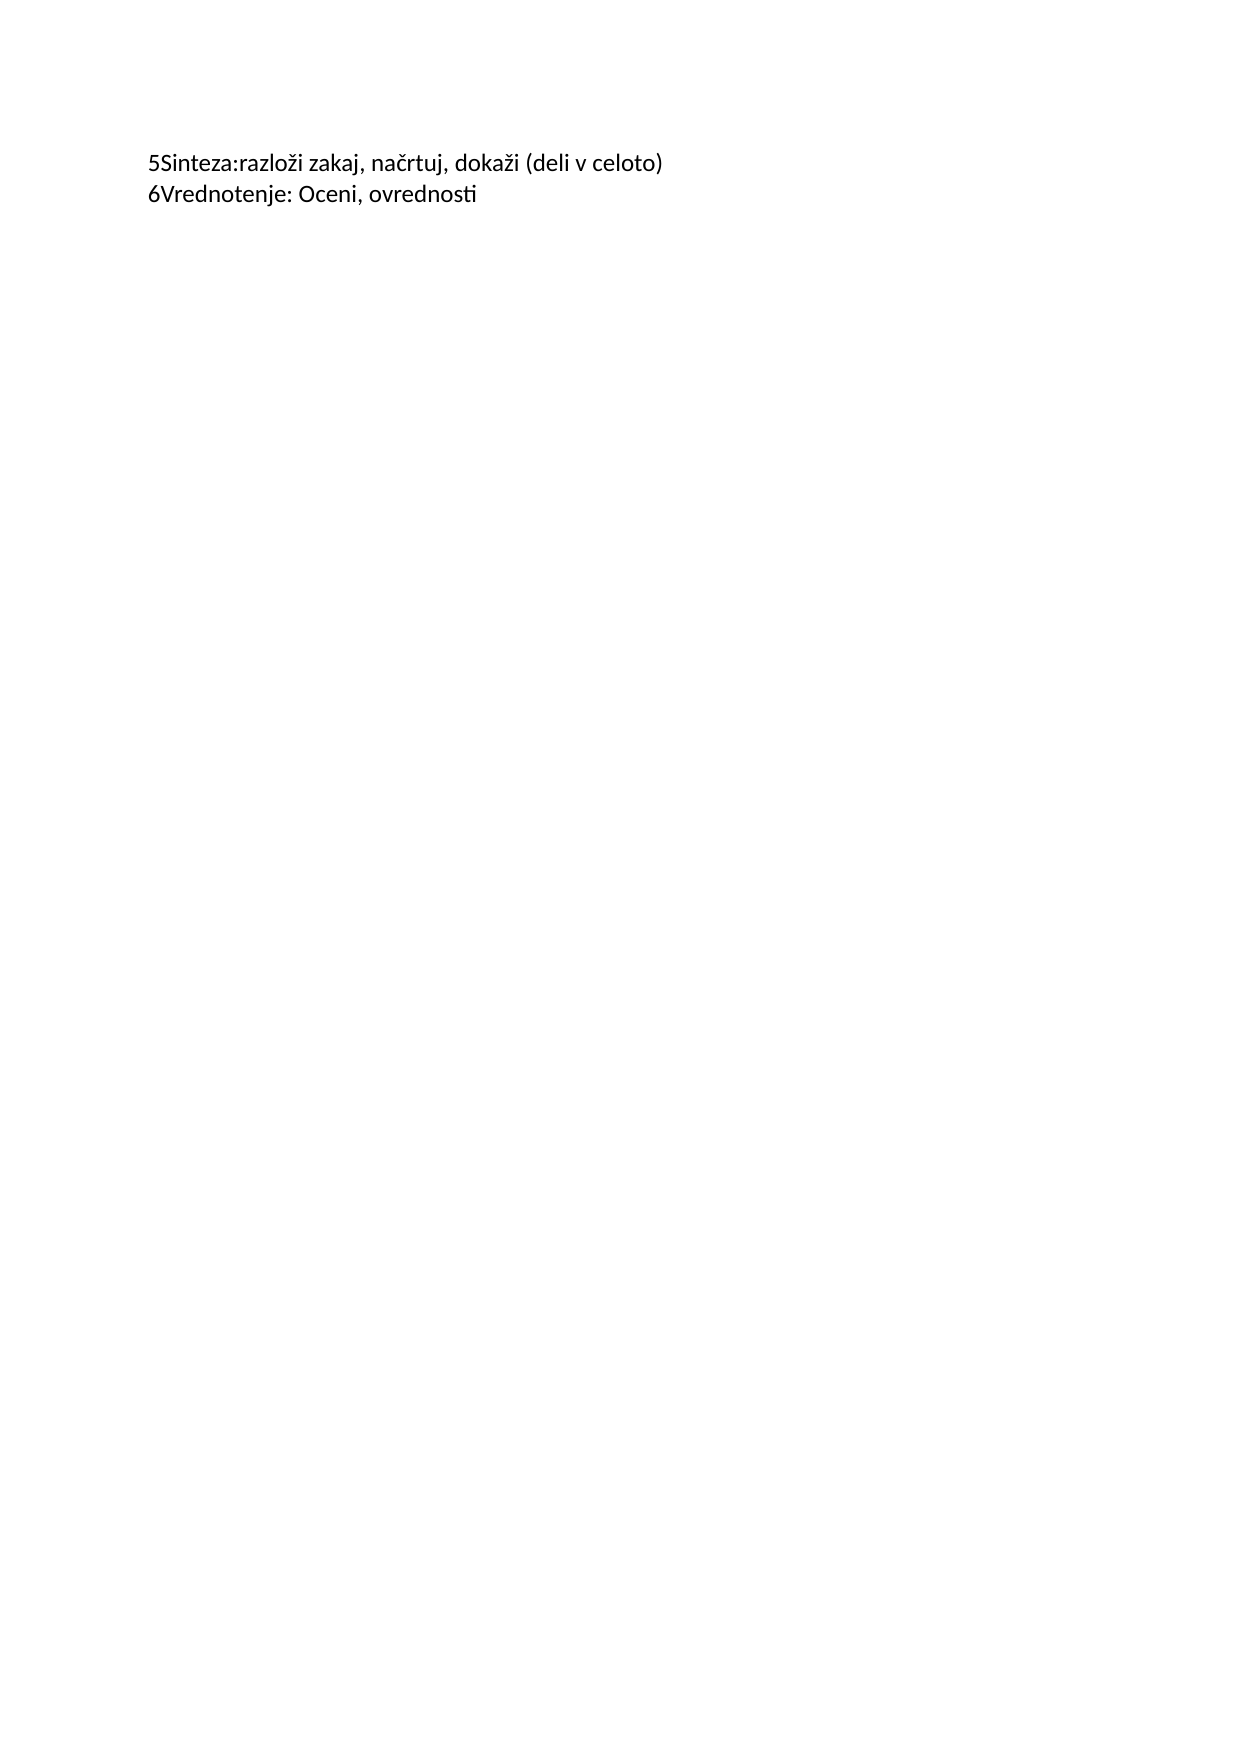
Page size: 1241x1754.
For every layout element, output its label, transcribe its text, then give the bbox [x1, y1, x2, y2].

text 6Vrednotenje: Oceni, ovrednosti [148, 178, 1093, 209]
text 5Sinteza:razloži zakaj, načrtuj, dokaži (deli v celoto) [148, 148, 1093, 178]
